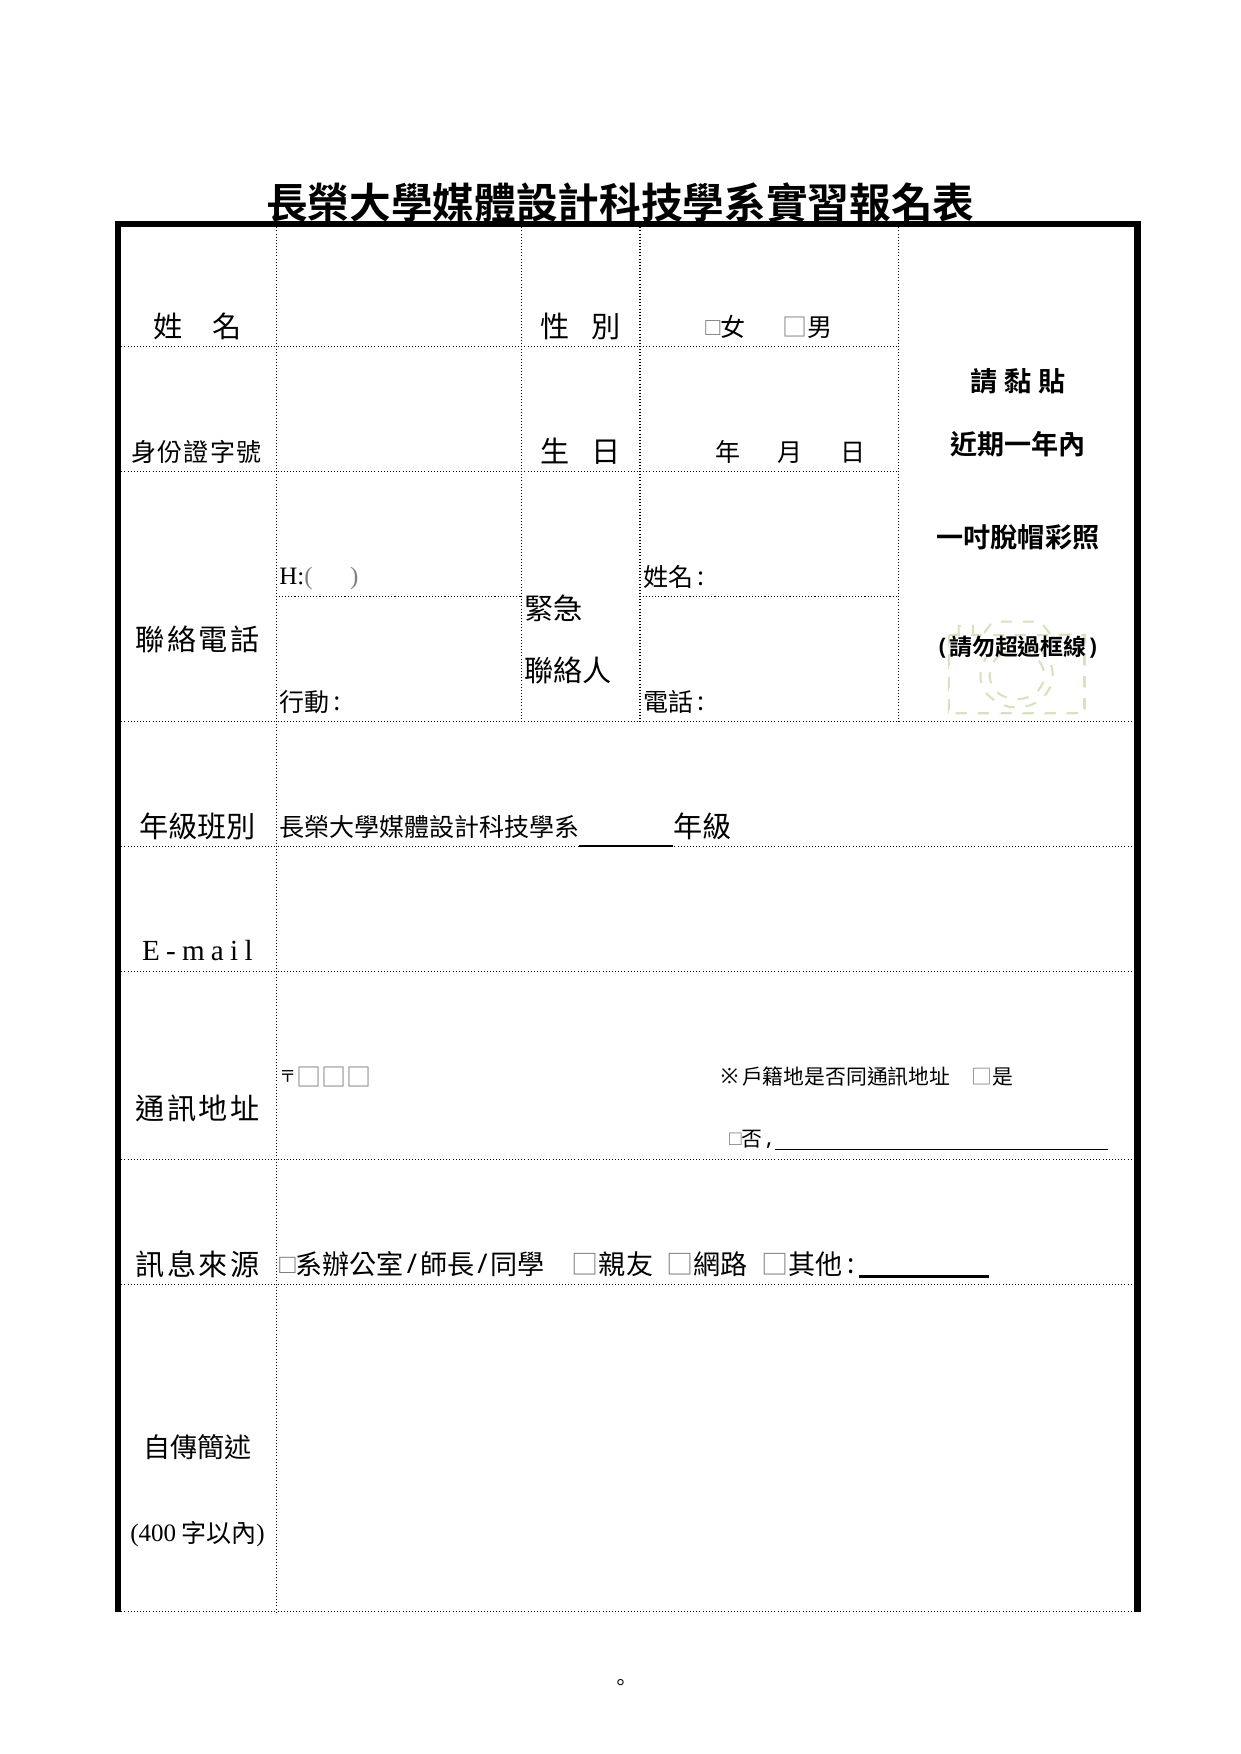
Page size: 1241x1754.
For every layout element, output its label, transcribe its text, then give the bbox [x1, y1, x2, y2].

table_cell 〒□□□ [276, 971, 714, 1158]
table_header □女 □男 [640, 227, 898, 346]
table_cell 通訊地址 [121, 971, 276, 1158]
table_cell 年 月 日 [640, 346, 898, 471]
text 長榮大學媒體設計科技學系實習報名表 [118, 158, 1122, 221]
table_cell 自傳簡述 (400字以內) [121, 1284, 276, 1611]
table_cell E-mail [121, 846, 276, 971]
table_cell 聯絡電話 [121, 471, 276, 721]
table_header [276, 227, 521, 346]
table_cell 電話: [640, 596, 898, 721]
table_header 請黏貼 近期一年內 一吋脫帽彩照 (請勿超過框線) [898, 227, 1134, 721]
table_cell 姓名: [640, 471, 898, 596]
table_header 姓名 [121, 227, 276, 346]
table_cell 身份證字號 [121, 346, 276, 471]
table_cell [276, 346, 521, 471]
table_cell 訊息來源 [121, 1159, 276, 1283]
table_cell 長榮大學媒體設計科技學系 年級 [276, 721, 1134, 846]
table_cell 生日 [521, 346, 640, 471]
table_cell [276, 1284, 1134, 1611]
table_cell H:( ) [276, 471, 521, 596]
table_cell ※戶籍地是否同通訊地址 □是 □否, [714, 971, 1134, 1158]
table_cell 年級班別 [121, 721, 276, 846]
table_cell [276, 846, 1134, 971]
table_cell 緊急 聯絡人 [521, 471, 640, 721]
table_cell □系辦公室/師長/同學 □親友 □網路 □其他: [276, 1159, 1134, 1283]
table_header 性別 [521, 227, 640, 346]
table_cell 行動: [276, 596, 521, 721]
